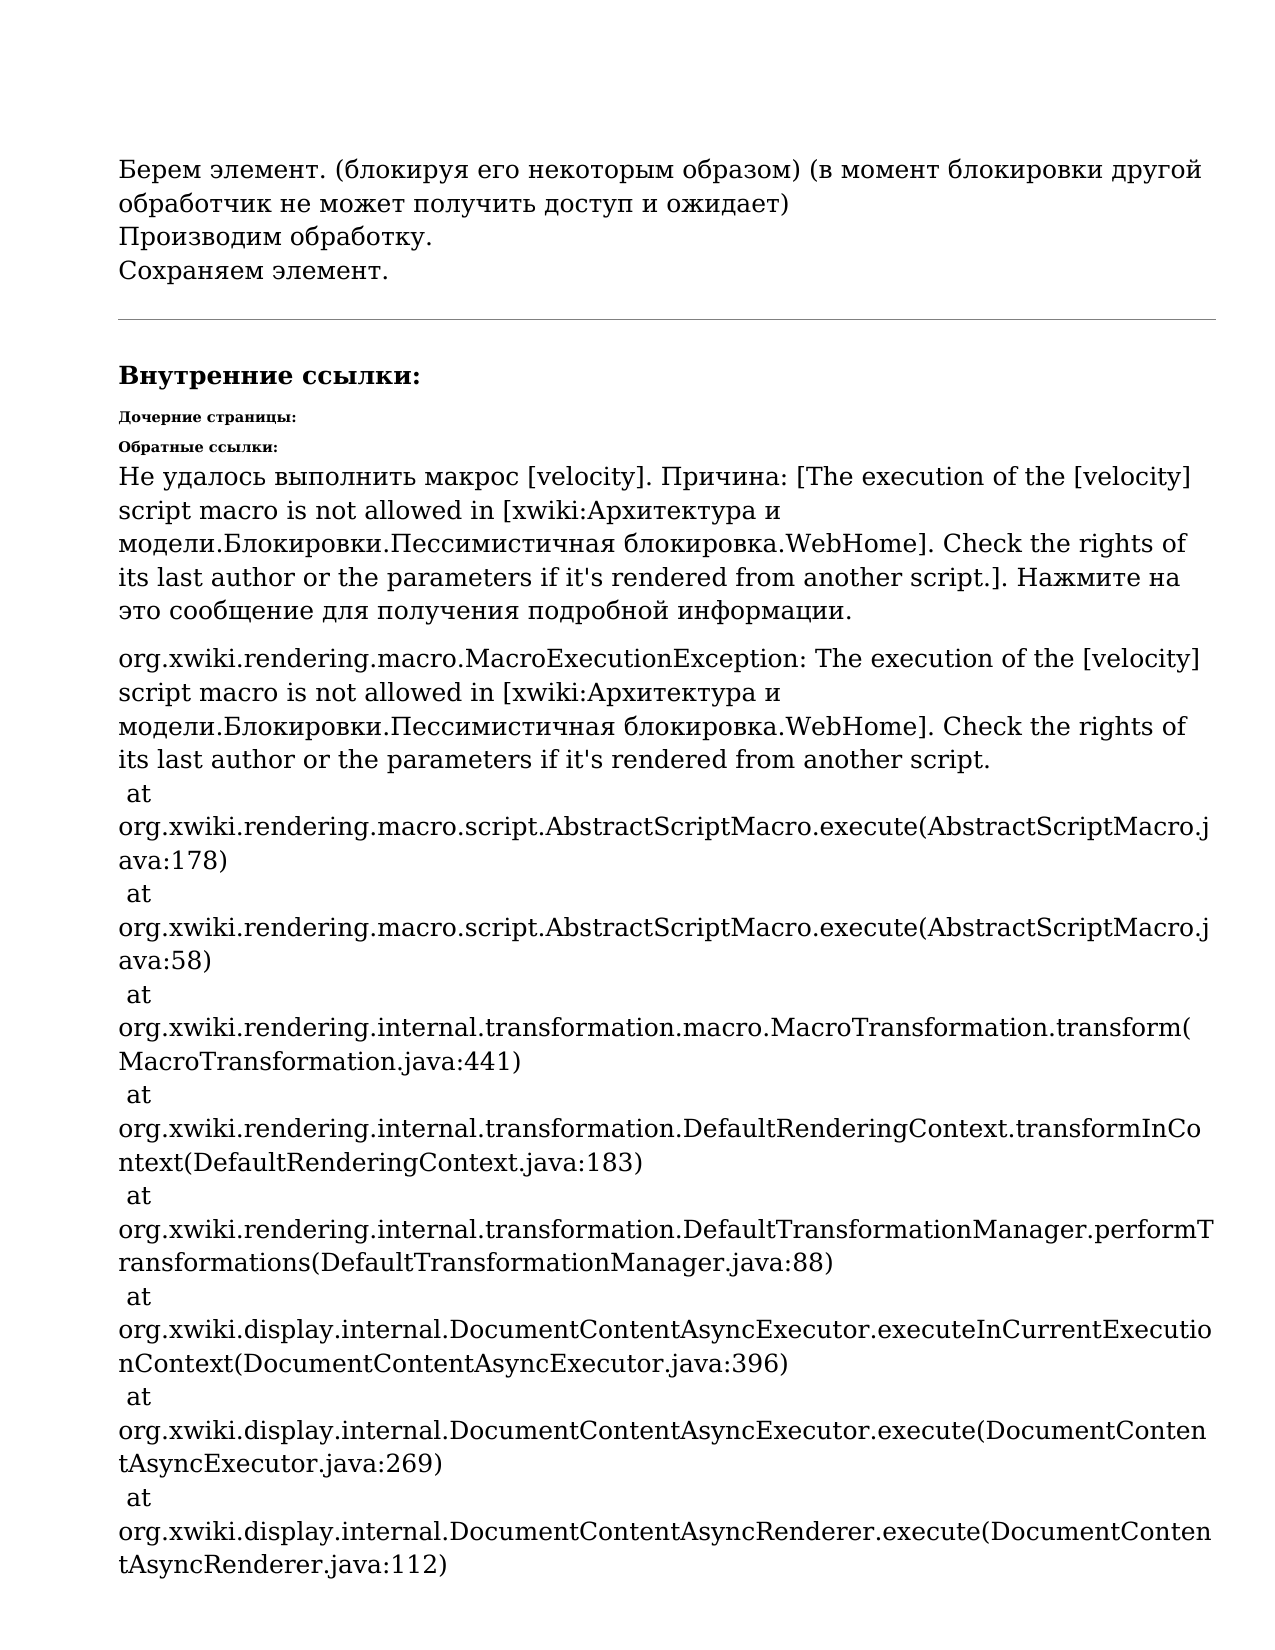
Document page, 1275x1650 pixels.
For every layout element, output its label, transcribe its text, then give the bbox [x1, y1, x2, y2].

text Берем элемент. (блокируя его некоторым образом) (в момент блокировки другой обработчик не может получить доступ и ожидает) Производим обработку. Сохраняем элемент. [118, 155, 1216, 285]
subtitle Обратные ссылки: [118, 439, 1216, 456]
text Не удалось выполнить макрос [velocity]. Причина: [The execution of the [velocity] script macro is not allowed in [xwiki:Архитектура и модели.Блокировки.Пессимистичная блокировка.WebHome]. Check the rights of its last author or the parameters if it's rendered from another script.]. Нажмите на это сообщение для получения подробной информации. [118, 462, 1216, 626]
subtitle Дочерние страницы: [118, 409, 1216, 426]
text org.xwiki.rendering.macro.MacroExecutionException: The execution of the [velocity] script macro is not allowed in [xwiki:Архитектура и модели.Блокировки.Пессимистичная блокировка.WebHome]. Check the rights of its last author or the parameters if it's rendered from another script. at org.xwiki.rendering.macro.script.AbstractScriptMacro.execute(AbstractScriptMacro.java:178) at org.xwiki.rendering.macro.script.AbstractScriptMacro.execute(AbstractScriptMacro.java:58) at org.xwiki.rendering.internal.transformation.macro.MacroTransformation.transform(MacroTransformation.java:441) at org.xwiki.rendering.internal.transformation.DefaultRenderingContext.transformInContext(DefaultRenderingContext.java:183) at org.xwiki.rendering.internal.transformation.DefaultTransformationManager.performTransformations(DefaultTransformationManager.java:88) at org.xwiki.display.internal.DocumentContentAsyncExecutor.executeInCurrentExecutionContext(DocumentContentAsyncExecutor.java:396) at org.xwiki.display.internal.DocumentContentAsyncExecutor.execute(DocumentContentAsyncExecutor.java:269) at org.xwiki.display.internal.DocumentContentAsyncRenderer.execute(DocumentContentAsyncRenderer.java:112) [118, 644, 1216, 1579]
subtitle Внутренние ссылки: [118, 361, 1216, 390]
